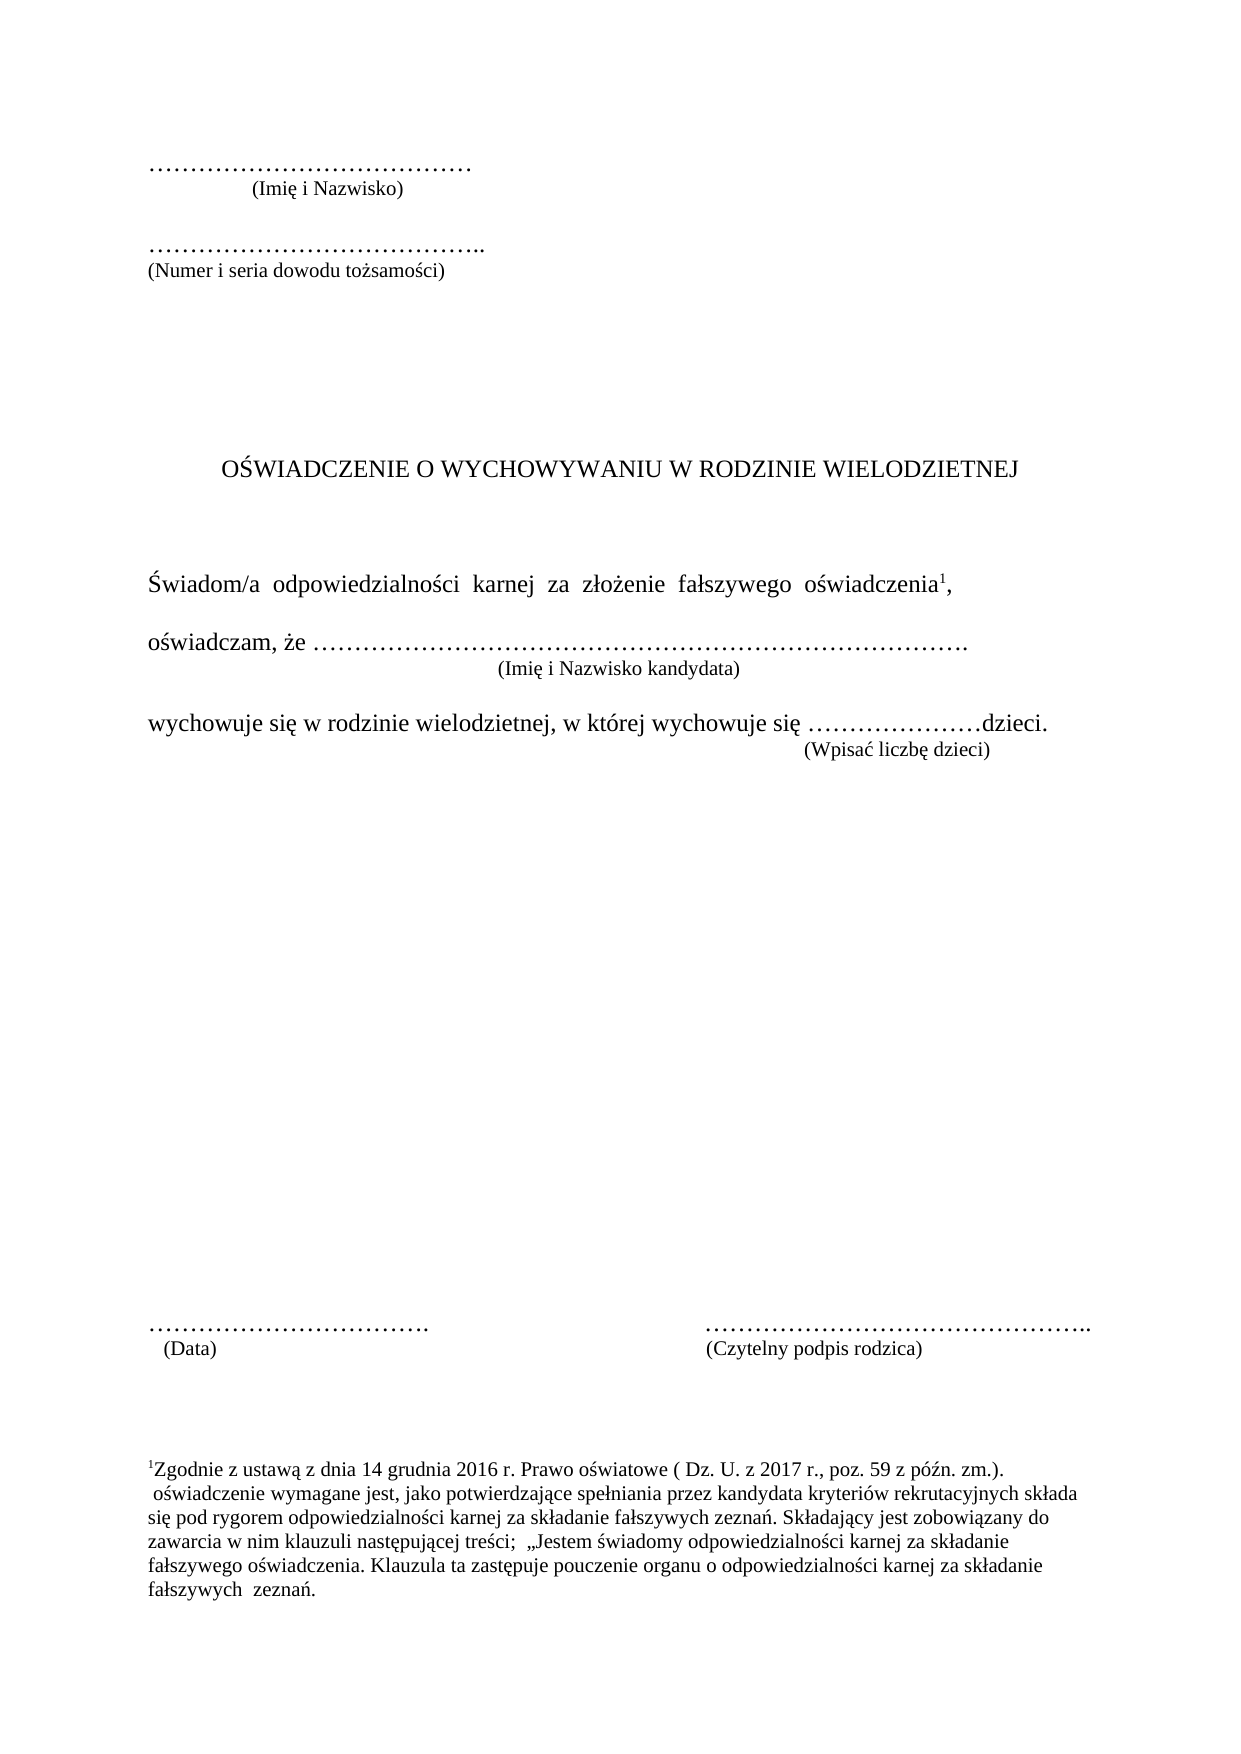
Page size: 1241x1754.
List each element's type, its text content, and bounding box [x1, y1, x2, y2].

text (Imię i Nazwisko kandydata) [148, 656, 1093, 680]
text ………………………………… [148, 148, 1093, 176]
text (Data) (Czytelny podpis rodzica) [148, 1336, 1093, 1360]
text oświadczenie wymagane jest, jako potwierdzające spełniania przez kandydata kryteriów rekrutacyjnych składa się pod rygorem odpowiedzialności karnej za składanie fałszywych zeznań. Składający jest zobowiązany do zawarcia w nim klauzuli następującej treści; „Jestem świadomy odpowiedzialności karnej za składanie fałszywego oświadczenia. Klauzula ta zastępuje pouczenie organu o odpowiedzialności karnej za składanie fałszywych zeznań. [148, 1481, 1093, 1601]
text (Wpisać liczbę dzieci) [148, 737, 1093, 761]
text OŚWIADCZENIE O WYCHOWYWANIU W RODZINIE WIELODZIETNEJ [148, 454, 1093, 483]
text ……………………………. ……………………………………….. [148, 1308, 1093, 1336]
text ………………………………….. [148, 229, 1093, 258]
text (Imię i Nazwisko) [148, 176, 1093, 200]
text 1Zgodnie z ustawą z dnia 14 grudnia 2016 r. Prawo oświatowe ( Dz. U. z 2017 r., poz. 59 z późn. zm.). [148, 1457, 1093, 1481]
text Świadom/a odpowiedzialności karnej za złożenie fałszywego oświadczenia1, [148, 569, 1093, 598]
text oświadczam, że ……………………………………………………………………. [148, 627, 1093, 656]
text wychowuje się w rodzinie wielodzietnej, w której wychowuje się …………………dzieci. [148, 708, 1093, 737]
text (Numer i seria dowodu tożsamości) [148, 258, 1093, 282]
